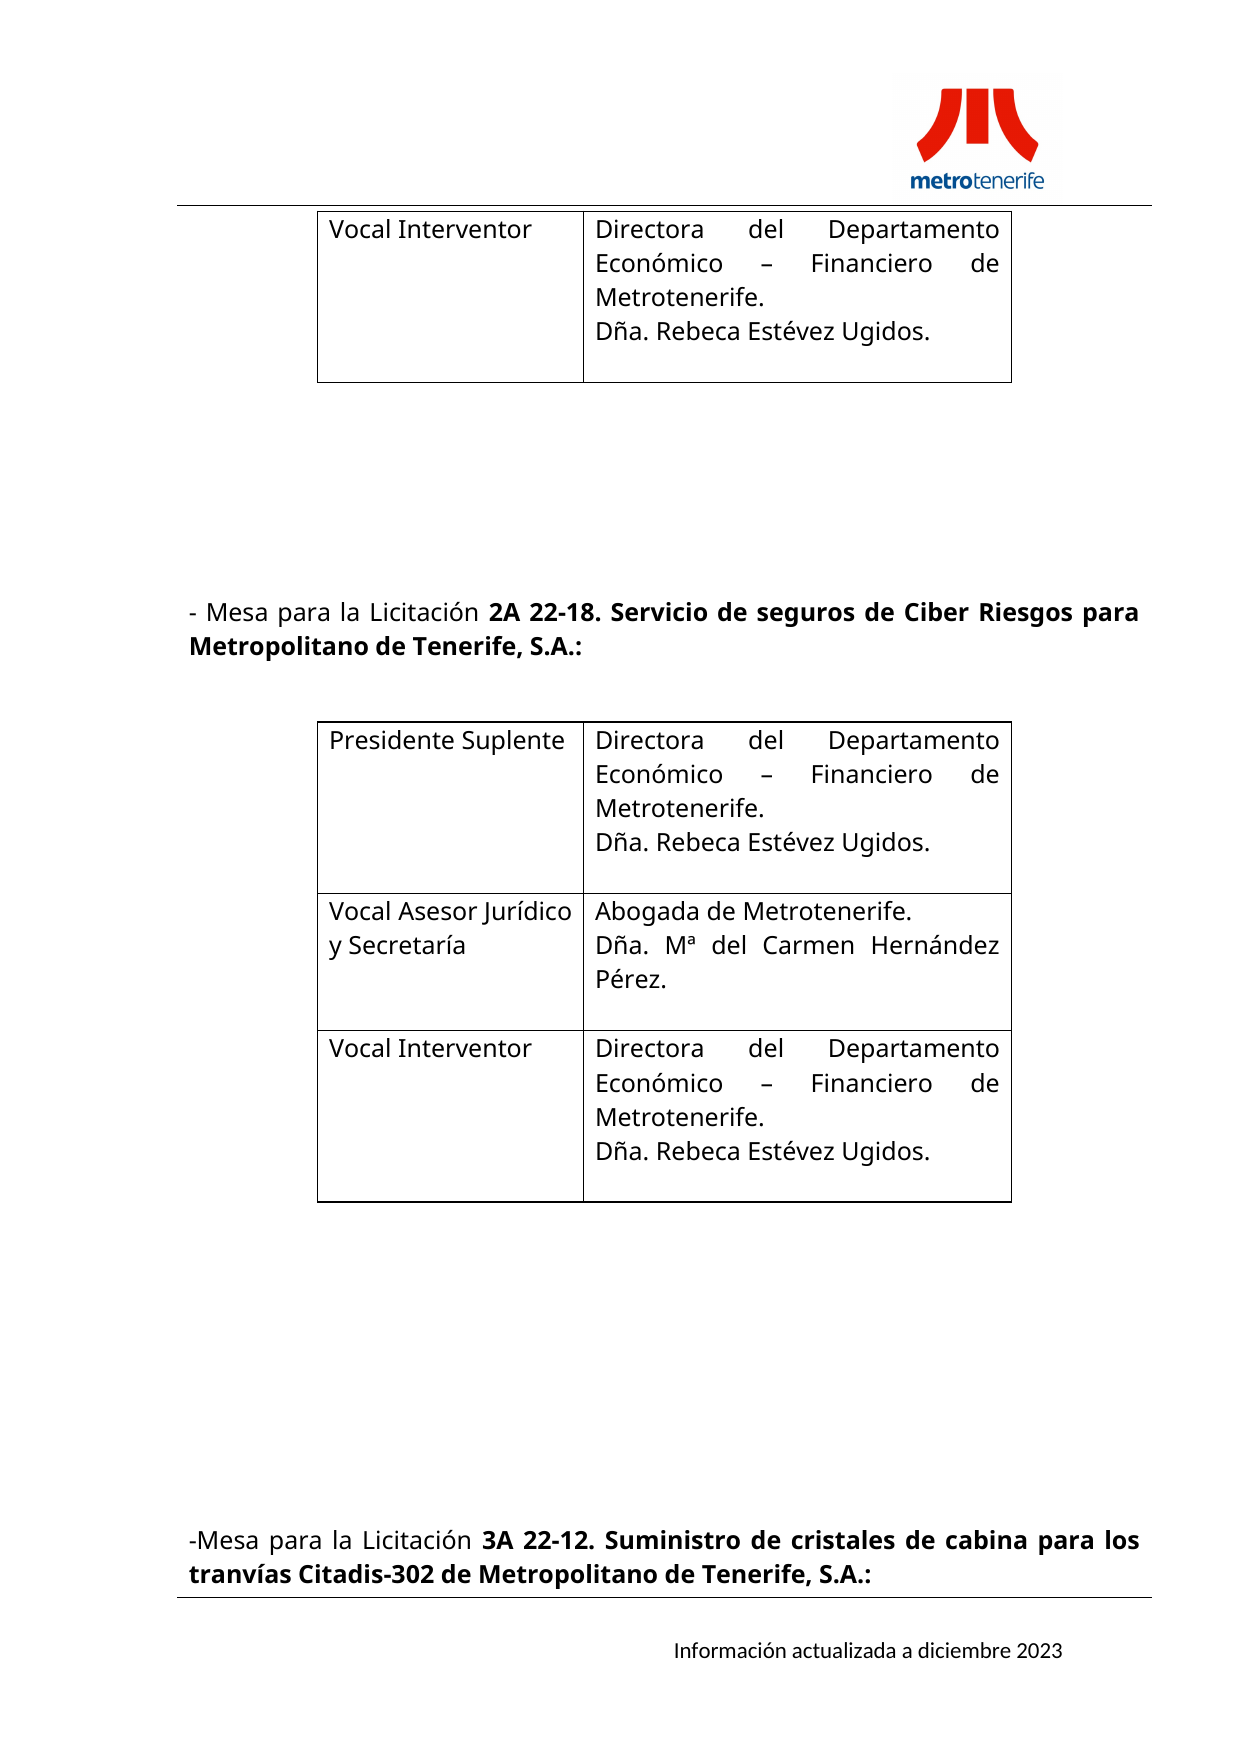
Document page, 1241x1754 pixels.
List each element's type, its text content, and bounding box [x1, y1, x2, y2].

table_header Presidente Suplente [318, 723, 583, 893]
table_cell Directora del Departamento Económico – Financiero de Metrotenerife. Dña. Rebeca Estévez Ugidos. [584, 1031, 1011, 1201]
table_cell Vocal Interventor [318, 212, 583, 382]
table_cell Directora del Departamento Económico – Financiero de Metrotenerife. Dña. Rebeca Estévez Ugidos. [584, 212, 1011, 382]
table_cell Abogada de Metrotenerife. Dña. Mª del Carmen Hernández Pérez. [584, 894, 1011, 1030]
table_cell Vocal Asesor Jurídico y Secretaría [318, 894, 583, 1030]
table_header Directora del Departamento Económico – Financiero de Metrotenerife. Dña. Rebeca Estévez Ugidos. [584, 723, 1011, 893]
table_cell - Mesa para la Licitación 2A 22-18. Servicio de seguros de Ciber Riesgos para Metropolitano de Tenerife, S.A.: -Mesa para la Licitación 3A 22-12. Suministro de cristales de cabina para los tranvías Citadis-302 de Metropolitano de Tenerife, S.A.: [177, 206, 1152, 1597]
table_cell Vocal Interventor [318, 1031, 583, 1201]
